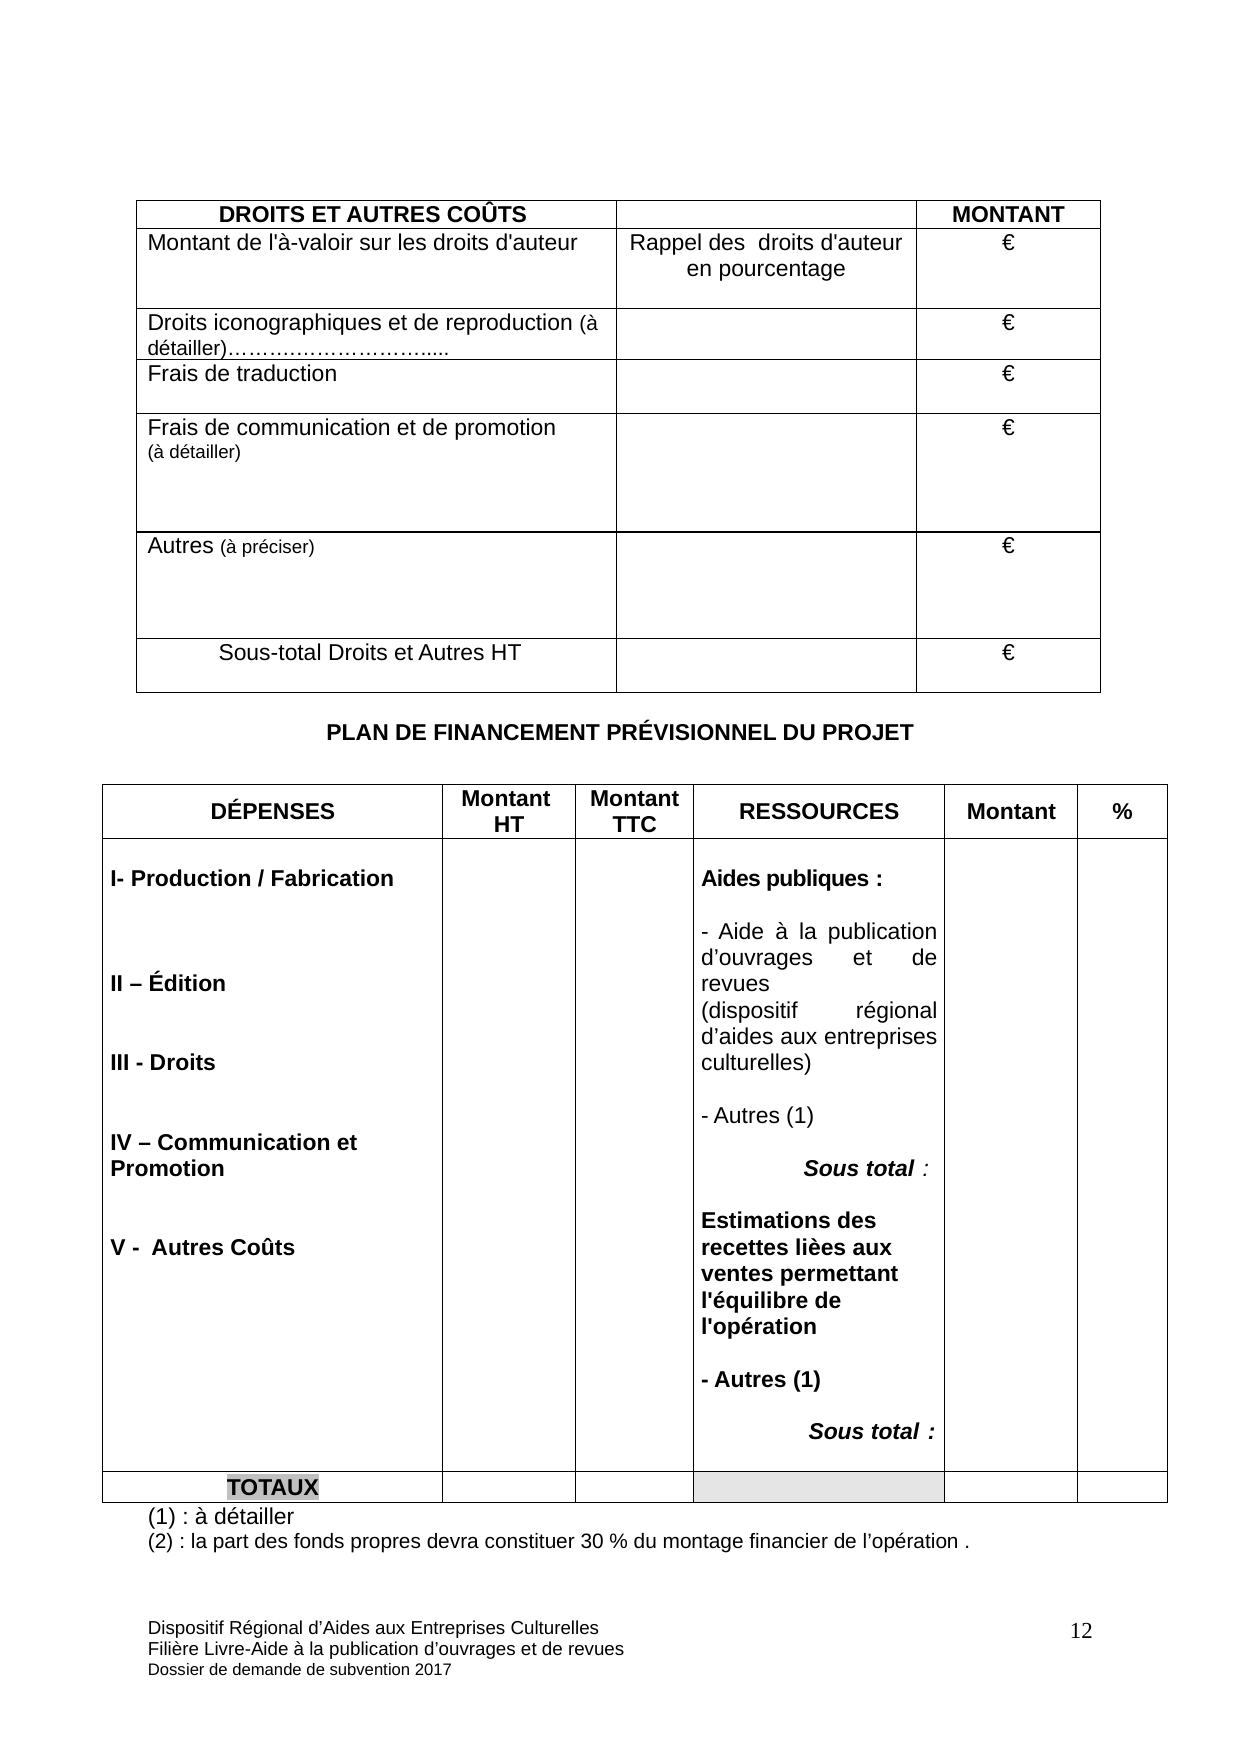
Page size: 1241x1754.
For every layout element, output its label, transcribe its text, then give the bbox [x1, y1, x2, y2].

table_cell [694, 1472, 944, 1502]
table_cell [576, 839, 693, 1471]
table_cell Montant de l'à-valoir sur les droits d'auteur [137, 229, 616, 308]
table_header MONTANT [917, 201, 1100, 228]
table_cell [1078, 839, 1167, 1471]
table_header [617, 201, 916, 228]
table_header Montant HT [443, 785, 575, 837]
table_header DROITS ET AUTRES COÛTS [137, 201, 616, 228]
text (1) : à détailler [148, 1503, 1092, 1529]
table_cell [617, 360, 916, 413]
table_header RESSOURCES [694, 785, 944, 837]
table_cell Autres (à préciser) [137, 533, 616, 638]
table_cell TOTAUX [103, 1472, 442, 1502]
table_cell Rappel des droits d'auteur en pourcentage [617, 229, 916, 308]
table_cell [443, 1472, 575, 1502]
table_cell € [917, 309, 1100, 359]
table_cell Sous-total Droits et Autres HT [137, 639, 616, 692]
table_cell € [917, 360, 1100, 413]
table_cell € [917, 414, 1100, 531]
table_cell Aides publiques : - Aide à la publication d’ouvrages et de revues (dispositif régional d’aides aux entreprises culturelles) - Autres (1) Sous total : Estimations des recettes lièes aux ventes permettant l'équilibre de l'opération - Autres (1) Sous total : [694, 839, 944, 1471]
table_cell [617, 309, 916, 359]
table_cell [443, 839, 575, 1471]
table_cell € [917, 229, 1100, 308]
table_cell Frais de traduction [137, 360, 616, 413]
table_cell I- Production / Fabrication II – Édition III - Droits IV – Communication et Promotion V - Autres Coûts [103, 839, 442, 1471]
table_cell [1078, 1472, 1167, 1502]
table_cell Frais de communication et de promotion (à détailler) [137, 414, 616, 531]
table_cell € [917, 533, 1100, 638]
table_header Montant [945, 785, 1077, 837]
table_header DÉPENSES [103, 785, 442, 837]
table_cell [617, 639, 916, 692]
table_cell [576, 1472, 693, 1502]
text (2) : la part des fonds propres devra constituer 30 % du montage financier de l’opération . [148, 1529, 1092, 1553]
table_cell [617, 414, 916, 531]
table_cell [945, 1472, 1077, 1502]
text PLAN DE FINANCEMENT PRÉVISIONNEL DU PROJET [148, 719, 1092, 745]
table_cell Droits iconographiques et de reproduction (à détailler)……….………………..... [137, 309, 616, 359]
table_header % [1078, 785, 1167, 837]
table_cell [617, 533, 916, 638]
table_cell € [917, 639, 1100, 692]
table_header Montant TTC [576, 785, 693, 837]
table_cell [945, 839, 1077, 1471]
